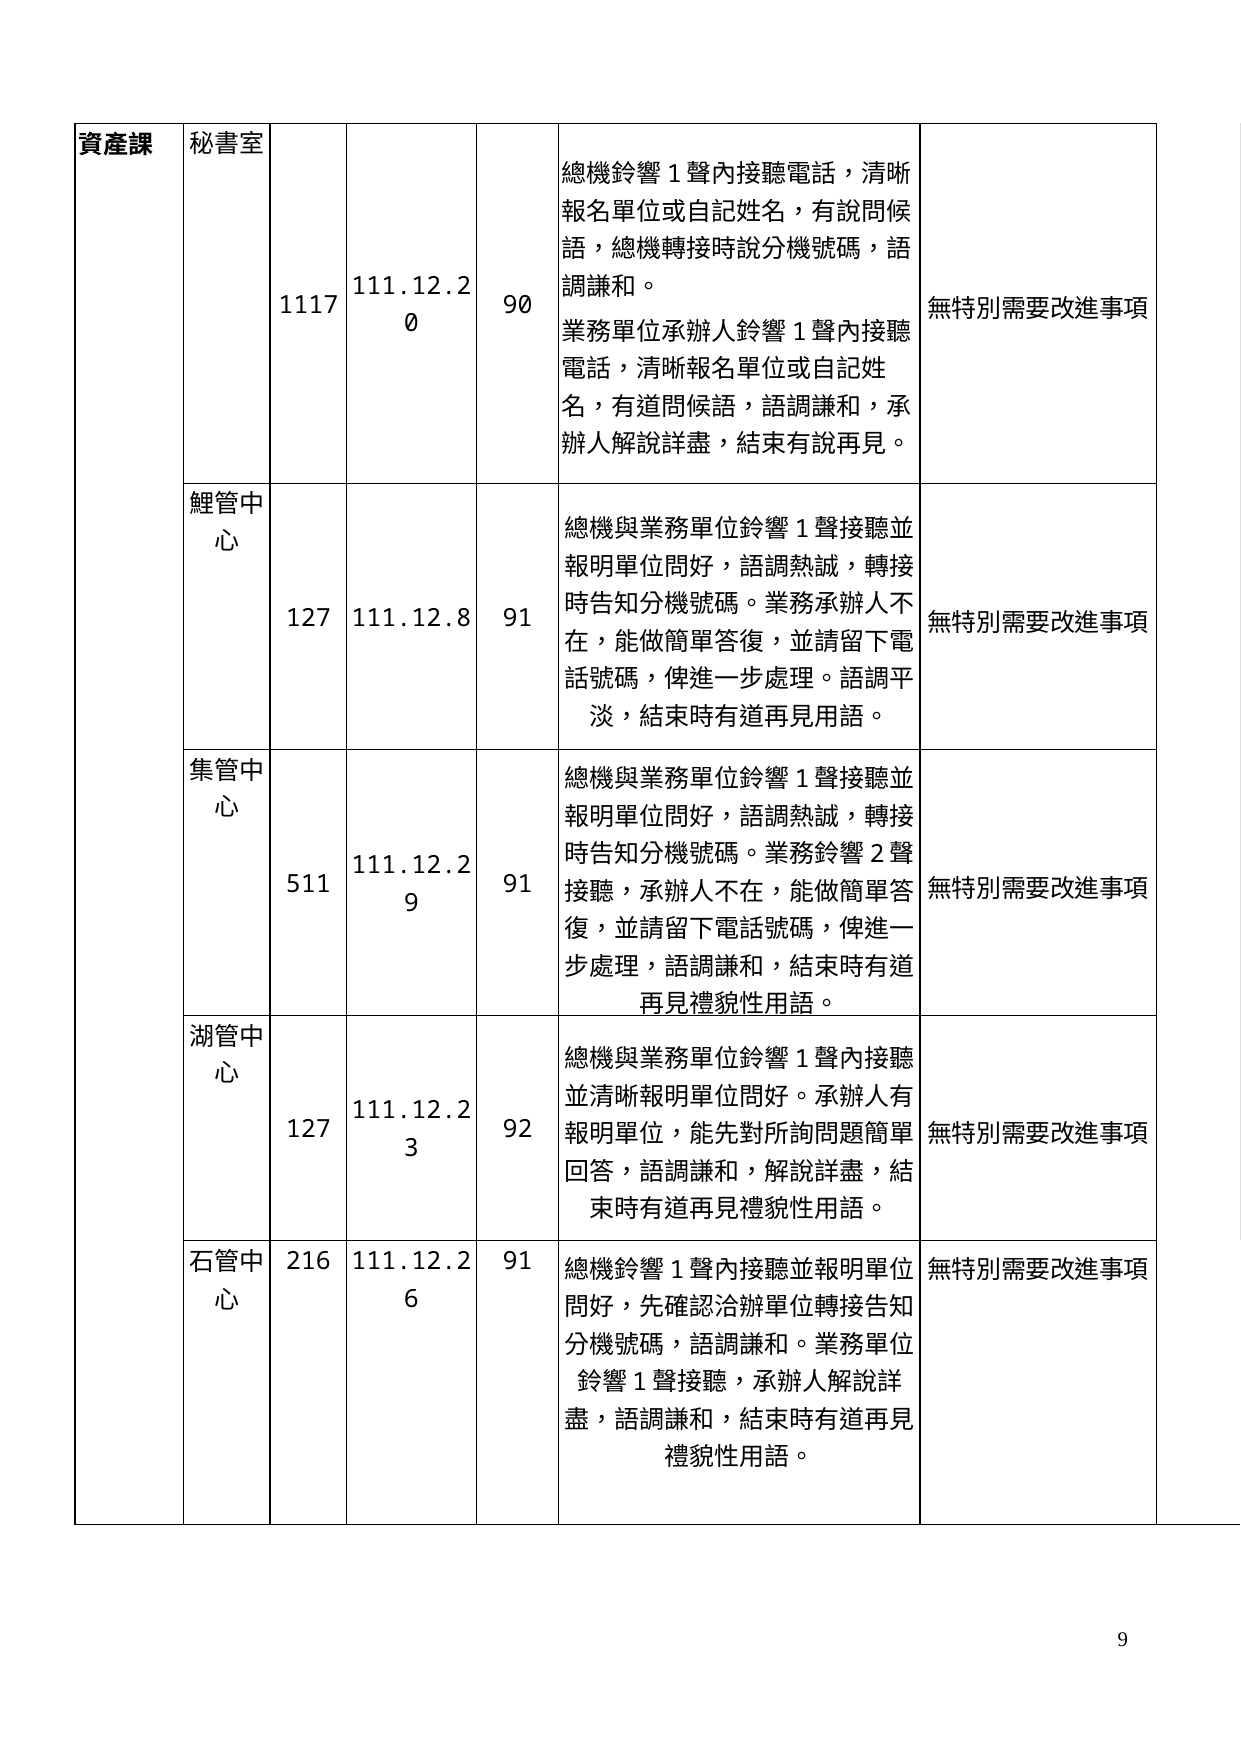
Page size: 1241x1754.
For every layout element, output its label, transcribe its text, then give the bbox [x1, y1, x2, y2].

table_cell 總機鈴響1聲內接聽電話，清晰報名單位或自記姓名，有說問候語，總機轉接時說分機號碼，語調謙和。 業務單位承辦人鈴響1聲內接聽電話，清晰報名單位或自記姓名，有道問候語，語調謙和，承辦人解說詳盡，結束有說再見。 [559, 124, 919, 483]
table_cell 無特別需要改進事項 [921, 1241, 1156, 1524]
table_cell 111.12.20 [347, 124, 476, 483]
table_cell [1157, 749, 1240, 1015]
table_cell 127 [271, 1016, 346, 1240]
table_cell 鯉管中心 [184, 484, 269, 749]
table_cell [1157, 123, 1240, 483]
table_cell 無特別需要改進事項 [921, 1016, 1156, 1240]
table_cell 無特別需要改進事項 [921, 124, 1156, 483]
table_cell 91 [477, 484, 558, 749]
table_cell 總機與業務單位鈴響1聲內接聽並清晰報明單位問好。承辦人有報明單位，能先對所詢問題簡單回答，語調謙和，解說詳盡，結束時有道再見禮貌性用語。 [559, 1016, 919, 1240]
table_cell 總機鈴響1聲內接聽並報明單位問好，先確認洽辦單位轉接告知分機號碼，語調謙和。業務單位鈴響1聲接聽，承辦人解說詳盡，語調謙和，結束時有道再見禮貌性用語。 [559, 1241, 919, 1524]
table_cell 1117 [271, 124, 346, 483]
table_cell 111.12.26 [347, 1241, 476, 1524]
table_cell 111.12.23 [347, 1016, 476, 1240]
table_cell 秘書室 [184, 124, 269, 483]
table_cell 資產課 [76, 124, 183, 1524]
table_cell 集管中心 [184, 750, 269, 1015]
table_cell [1157, 1240, 1240, 1524]
table_cell 無特別需要改進事項 [921, 484, 1156, 749]
table_cell 無特別需要改進事項 [921, 750, 1156, 1015]
table_cell [1157, 1015, 1240, 1240]
table_cell 92 [477, 1016, 558, 1240]
table_cell 111.12.8 [347, 484, 476, 749]
table_cell 總機與業務單位鈴響1聲接聽並報明單位問好，語調熱誠，轉接時告知分機號碼。業務鈴響2聲接聽，承辦人不在，能做簡單答復，並請留下電話號碼，俾進一步處理，語調謙和，結束時有道再見禮貌性用語。 [559, 750, 919, 1015]
table_cell 總機與業務單位鈴響1聲接聽並報明單位問好，語調熱誠，轉接時告知分機號碼。業務承辦人不在，能做簡單答復，並請留下電話號碼，俾進一步處理。語調平淡，結束時有道再見用語。 [559, 484, 919, 749]
table_cell 90 [477, 124, 558, 483]
table_cell 511 [271, 750, 346, 1015]
table_cell 石管中心 [184, 1241, 269, 1524]
table_cell 湖管中心 [184, 1016, 269, 1240]
table_cell 91 [477, 750, 558, 1015]
table_cell 216 [271, 1241, 346, 1524]
table_cell 91 [477, 1241, 558, 1524]
table_cell [1157, 483, 1240, 749]
table_cell 127 [271, 484, 346, 749]
table_cell 111.12.29 [347, 750, 476, 1015]
